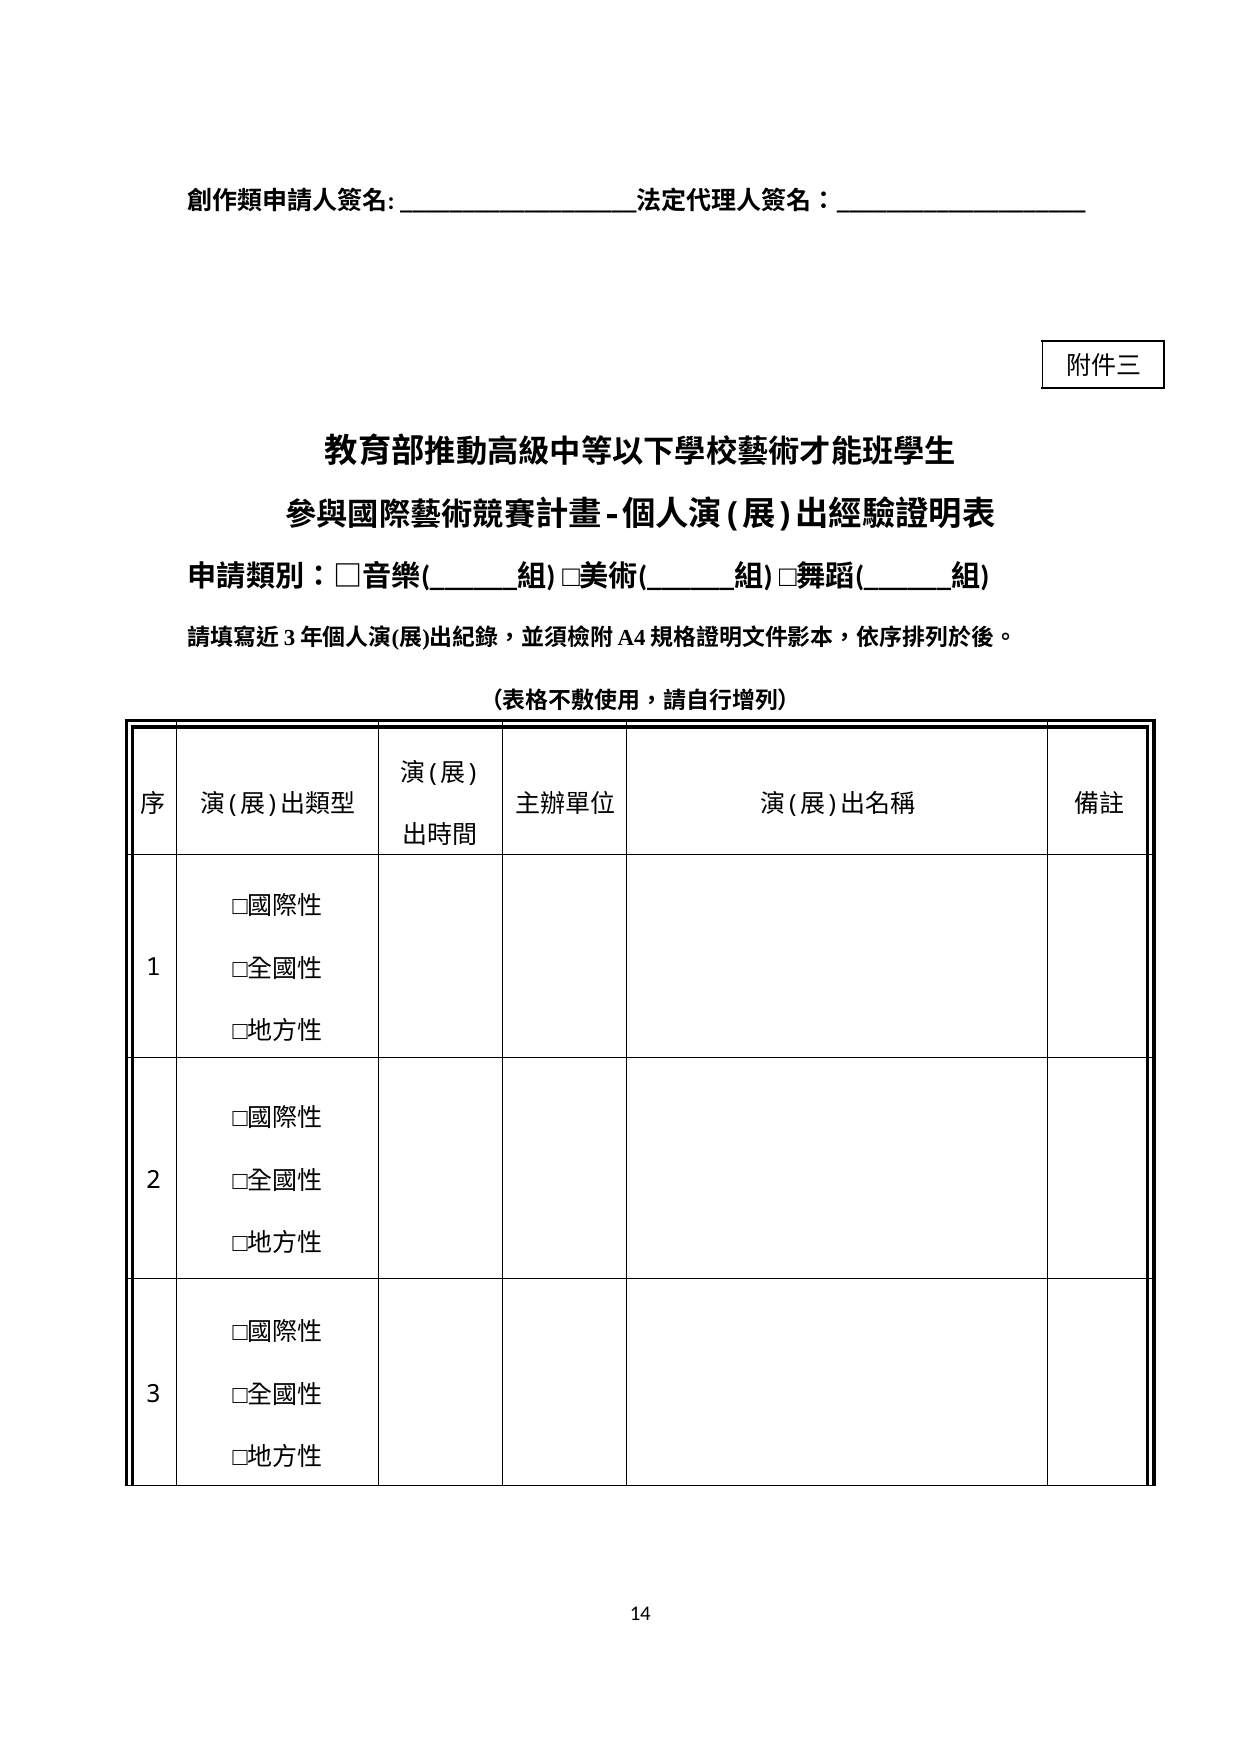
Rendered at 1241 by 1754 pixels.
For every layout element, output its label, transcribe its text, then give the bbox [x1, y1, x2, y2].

table_cell [379, 1279, 502, 1485]
table_cell [379, 855, 502, 1057]
table_cell [379, 1058, 502, 1278]
text 教育部推動高級中等以下學校藝術才能班學生 參與國際藝術競賽計畫-個人演(展)出經驗證明表 [187, 407, 1093, 532]
text 申請類別：□音樂(______組) □美術(______組) □舞蹈(______組) [187, 532, 1093, 594]
table_cell [503, 855, 626, 1057]
table_cell □國際性 □全國性 □地方性 [177, 1279, 378, 1485]
table_header 演(展)出類型 [177, 729, 378, 853]
text [1043, 342, 1163, 387]
table_cell 3 [134, 1279, 176, 1485]
table_header 演(展)出時間 [379, 729, 502, 853]
text 創作類申請人簽名: ___________________法定代理人簽名：____________________ [187, 157, 1093, 219]
text （表格不敷使用，請自行增列） [187, 657, 1093, 719]
text 附件三 [1058, 349, 1148, 380]
table_cell [1048, 1058, 1146, 1278]
table_header 備註 [1048, 722, 1151, 853]
table_header 序 [129, 722, 176, 853]
table_cell [627, 855, 1047, 1057]
text 請填寫近3年個人演(展)出紀錄，並須檢附A4規格證明文件影本，依序排列於後。 [187, 594, 1093, 657]
table_header 主辦單位 [503, 729, 626, 853]
table_cell □國際性 □全國性 □地方性 [177, 1058, 378, 1278]
table_cell [627, 1279, 1047, 1485]
table_cell □國際性 □全國性 □地方性 [177, 855, 378, 1057]
table_header 演(展)出名稱 [627, 729, 1047, 853]
table_cell [503, 1058, 626, 1278]
table_cell [503, 1279, 626, 1485]
table_cell 1 [134, 855, 176, 1057]
table_cell 2 [134, 1058, 176, 1278]
table_cell [1048, 855, 1146, 1057]
table_cell [627, 1058, 1047, 1278]
table_cell [1048, 1279, 1146, 1485]
